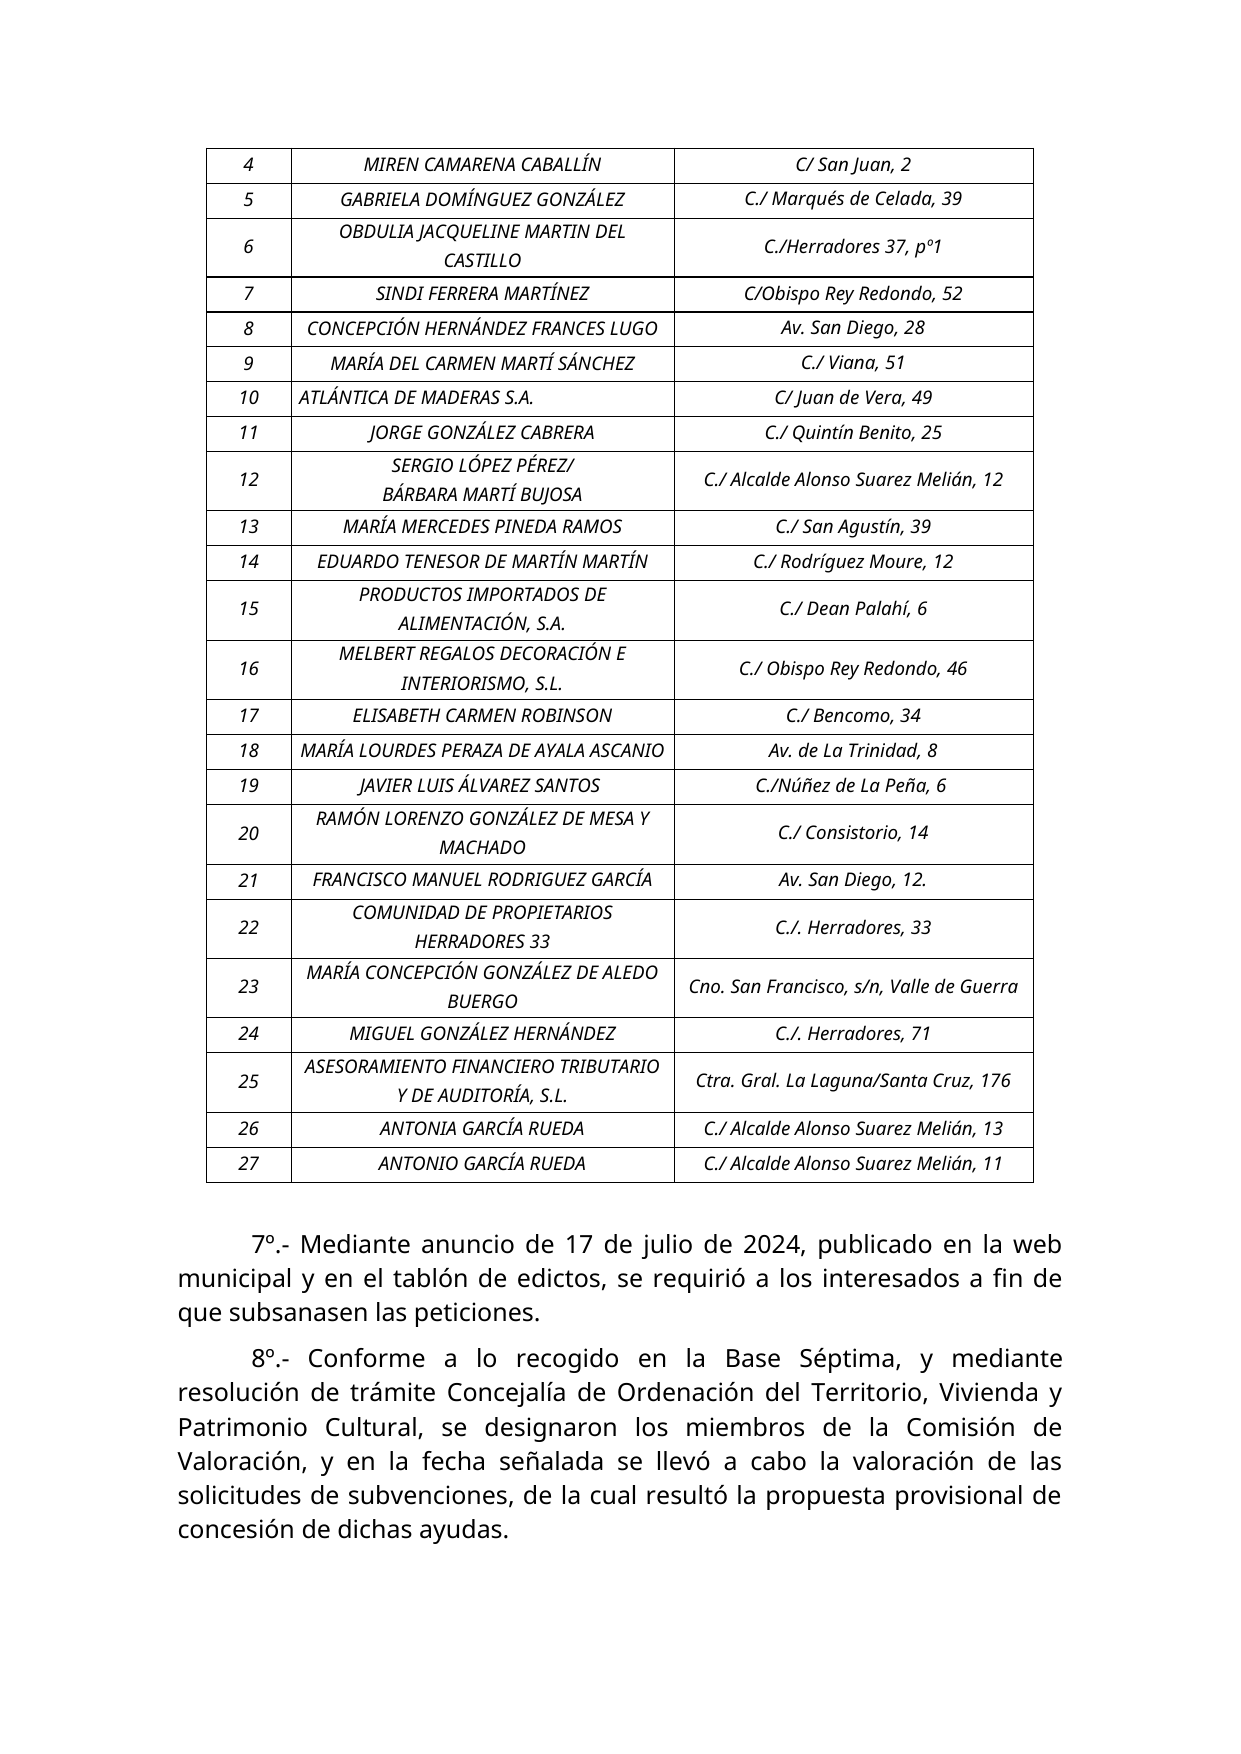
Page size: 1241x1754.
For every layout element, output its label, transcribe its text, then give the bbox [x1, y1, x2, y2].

table_cell 4 [207, 149, 291, 182]
table_cell ELISABETH CARMEN ROBINSON [292, 700, 674, 734]
table_cell 14 [207, 546, 291, 580]
table_cell C./ Consistorio, 14 [675, 805, 1033, 863]
table_cell JAVIER LUIS ÁLVAREZ SANTOS [292, 770, 674, 804]
table_cell C/ Juan de Vera, 49 [675, 382, 1033, 416]
table_cell Av. San Diego, 12. [675, 865, 1033, 898]
table_cell 26 [207, 1113, 291, 1147]
table_cell Av. de La Trinidad, 8 [675, 735, 1033, 769]
table_cell MELBERT REGALOS DECORACIÓN E INTERIORISMO, S.L. [292, 641, 674, 699]
table_cell 15 [207, 581, 291, 639]
table_cell 12 [207, 452, 291, 510]
table_cell 8 [207, 313, 291, 346]
table_cell C./ Alcalde Alonso Suarez Melián, 11 [675, 1148, 1033, 1182]
table_cell 21 [207, 865, 291, 898]
table_cell C./Herradores 37, pº1 [675, 219, 1033, 276]
table_cell MARÍA CONCEPCIÓN GONZÁLEZ DE ALEDO BUERGO [292, 959, 674, 1017]
table_cell COMUNIDAD DE PROPIETARIOS HERRADORES 33 [292, 900, 674, 958]
table_cell MARÍA MERCEDES PINEDA RAMOS [292, 511, 674, 545]
table_cell ANTONIO GARCÍA RUEDA [292, 1148, 674, 1182]
table_cell 23 [207, 959, 291, 1017]
table_cell C./. Herradores, 71 [675, 1018, 1033, 1052]
table_cell SINDI FERRERA MARTÍNEZ [292, 278, 674, 311]
table_cell MIGUEL GONZÁLEZ HERNÁNDEZ [292, 1018, 674, 1052]
table_cell FRANCISCO MANUEL RODRIGUEZ GARCÍA [292, 865, 674, 898]
text 7º.- Mediante anuncio de 17 de julio de 2024, publicado en la web municipal y en el tablón de edictos, se requirió a los interesados a fin de que subsanasen las peticiones. [177, 1226, 1063, 1328]
table_cell Av. San Diego, 28 [675, 313, 1033, 346]
table_cell C/Obispo Rey Redondo, 52 [675, 278, 1033, 311]
table_cell C./ Quintín Benito, 25 [675, 417, 1033, 451]
table_cell C/ San Juan, 2 [675, 149, 1033, 182]
table_cell CONCEPCIÓN HERNÁNDEZ FRANCES LUGO [292, 313, 674, 346]
table_cell 16 [207, 641, 291, 699]
table_cell 10 [207, 382, 291, 416]
table_cell 25 [207, 1053, 291, 1112]
table_cell EDUARDO TENESOR DE MARTÍN MARTÍN [292, 546, 674, 580]
table_cell 19 [207, 770, 291, 804]
table_cell C./. Herradores, 33 [675, 900, 1033, 958]
table_cell 20 [207, 805, 291, 863]
table_cell C./Núñez de La Peña, 6 [675, 770, 1033, 804]
table_cell SERGIO LÓPEZ PÉREZ/ BÁRBARA MARTÍ BUJOSA [292, 452, 674, 510]
table_cell C./ Bencomo, 34 [675, 700, 1033, 734]
table_cell 7 [207, 278, 291, 311]
table_cell 11 [207, 417, 291, 451]
table_cell C./ Marqués de Celada, 39 [675, 184, 1033, 217]
table_cell RAMÓN LORENZO GONZÁLEZ DE MESA Y MACHADO [292, 805, 674, 863]
table_cell 24 [207, 1018, 291, 1052]
table_cell ASESORAMIENTO FINANCIERO TRIBUTARIO Y DE AUDITORÍA, S.L. [292, 1053, 674, 1112]
table_cell C./ Obispo Rey Redondo, 46 [675, 641, 1033, 699]
table_cell OBDULIA JACQUELINE MARTIN DEL CASTILLO [292, 219, 674, 276]
table_cell C./ Alcalde Alonso Suarez Melián, 13 [675, 1113, 1033, 1147]
table_cell 5 [207, 184, 291, 217]
table_cell 22 [207, 900, 291, 958]
table_cell 18 [207, 735, 291, 769]
table_cell ATLÁNTICA DE MADERAS S.A. [292, 382, 674, 416]
table_cell C./ Viana, 51 [675, 347, 1033, 381]
table_cell JORGE GONZÁLEZ CABRERA [292, 417, 674, 451]
table_cell 13 [207, 511, 291, 545]
table_cell MARÍA DEL CARMEN MARTÍ SÁNCHEZ [292, 347, 674, 381]
table_cell 6 [207, 219, 291, 276]
table_cell 17 [207, 700, 291, 734]
table_cell MARÍA LOURDES PERAZA DE AYALA ASCANIO [292, 735, 674, 769]
table_cell GABRIELA DOMÍNGUEZ GONZÁLEZ [292, 184, 674, 217]
table_cell 27 [207, 1148, 291, 1182]
table_cell 9 [207, 347, 291, 381]
table_cell Cno. San Francisco, s/n, Valle de Guerra [675, 959, 1033, 1017]
table_cell C./ Alcalde Alonso Suarez Melián, 12 [675, 452, 1033, 510]
table_cell Ctra. Gral. La Laguna/Santa Cruz, 176 [675, 1053, 1033, 1112]
table_cell PRODUCTOS IMPORTADOS DE ALIMENTACIÓN, S.A. [292, 581, 674, 639]
table_cell C./ Dean Palahí, 6 [675, 581, 1033, 639]
table_cell MIREN CAMARENA CABALLÍN [292, 149, 674, 182]
table_cell C./ San Agustín, 39 [675, 511, 1033, 545]
table_cell ANTONIA GARCÍA RUEDA [292, 1113, 674, 1147]
text 8º.- Conforme a lo recogido en la Base Séptima, y mediante resolución de trámite Concejalía de Ordenación del Territorio, Vivienda y Patrimonio Cultural, se designaron los miembros de la Comisión de Valoración, y en la fecha señalada se llevó a cabo la valoración de las solicitudes de subvenciones, de la cual resultó la propuesta provisional de concesión de dichas ayudas. [177, 1341, 1063, 1545]
table_cell C./ Rodríguez Moure, 12 [675, 546, 1033, 580]
